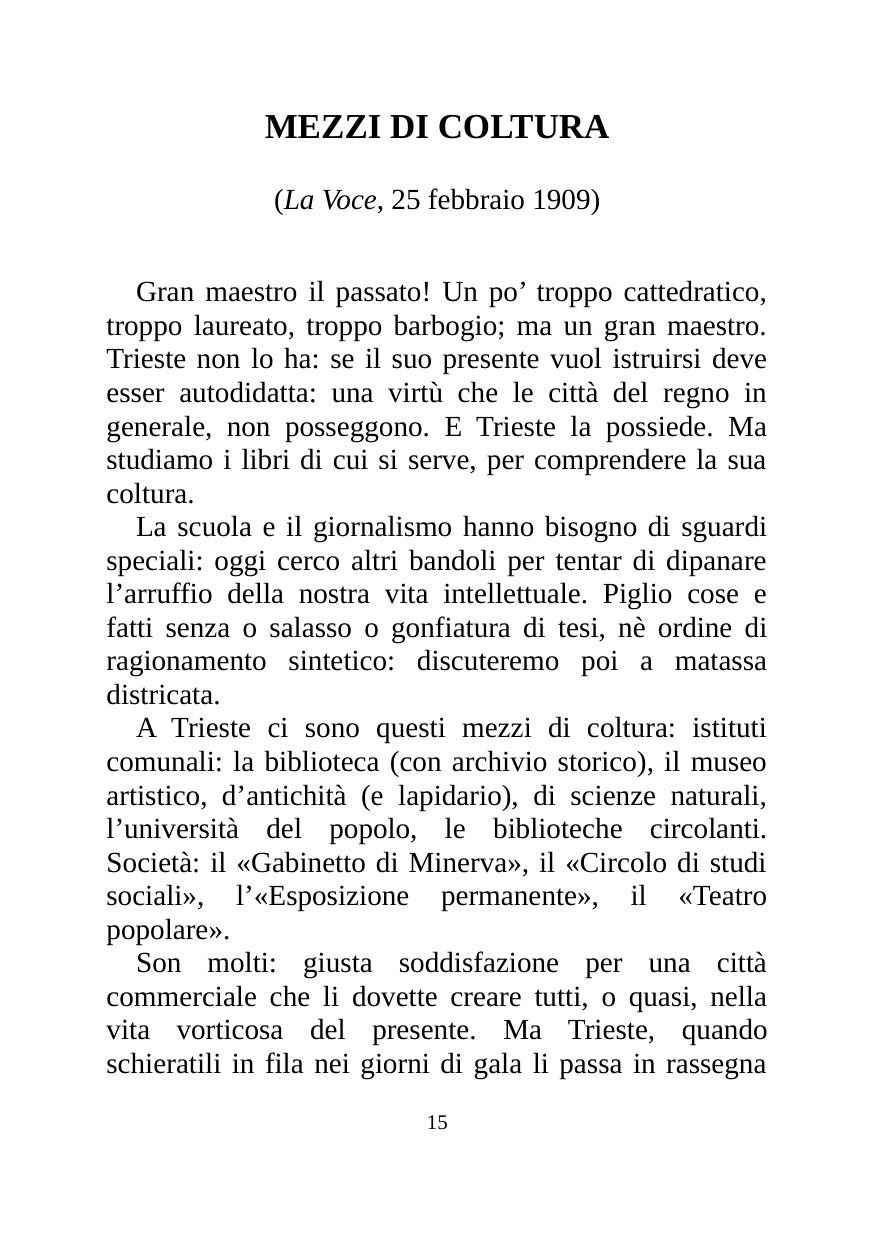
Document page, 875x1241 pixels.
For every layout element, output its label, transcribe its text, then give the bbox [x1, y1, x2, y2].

text Son molti: giusta soddisfazione per una città commerciale che li dovette creare tutti, o quasi, nella vita vorticosa del presente. Ma Trieste, quando schieratili in fila nei giorni di gala li passa in rassegna [106, 945, 768, 1079]
subtitle MEZZI DI COLTURA [106, 106, 768, 146]
text A Trieste ci sono questi mezzi di coltura: istituti comunali: la biblioteca (con archivio storico), il museo artistico, d’antichità (e lapidario), di scienze naturali, l’università del popolo, le biblioteche circolanti. Società: il «Gabinetto di Minerva», il «Circolo di studi sociali», l’«Esposizione permanente», il «Teatro popolare». [106, 711, 768, 945]
text (La Voce, 25 febbraio 1909) [106, 182, 768, 215]
text Gran maestro il passato! Un po’ troppo cattedratico, troppo laureato, troppo barbogio; ma un gran maestro. Trieste non lo ha: se il suo presente vuol istruirsi deve esser autodidatta: una virtù che le città del regno in generale, non posseggono. E Trieste la possiede. Ma studiamo i libri di cui si serve, per comprendere la sua coltura. [106, 274, 768, 509]
text La scuola e il giornalismo hanno bisogno di sguardi speciali: oggi cerco altri bandoli per tentar di dipanare l’arruffio della nostra vita intellettuale. Piglio cose e fatti senza o salasso o gonfiatura di tesi, nè ordine di ragionamento sintetico: discuteremo poi a matassa districata. [106, 509, 768, 711]
